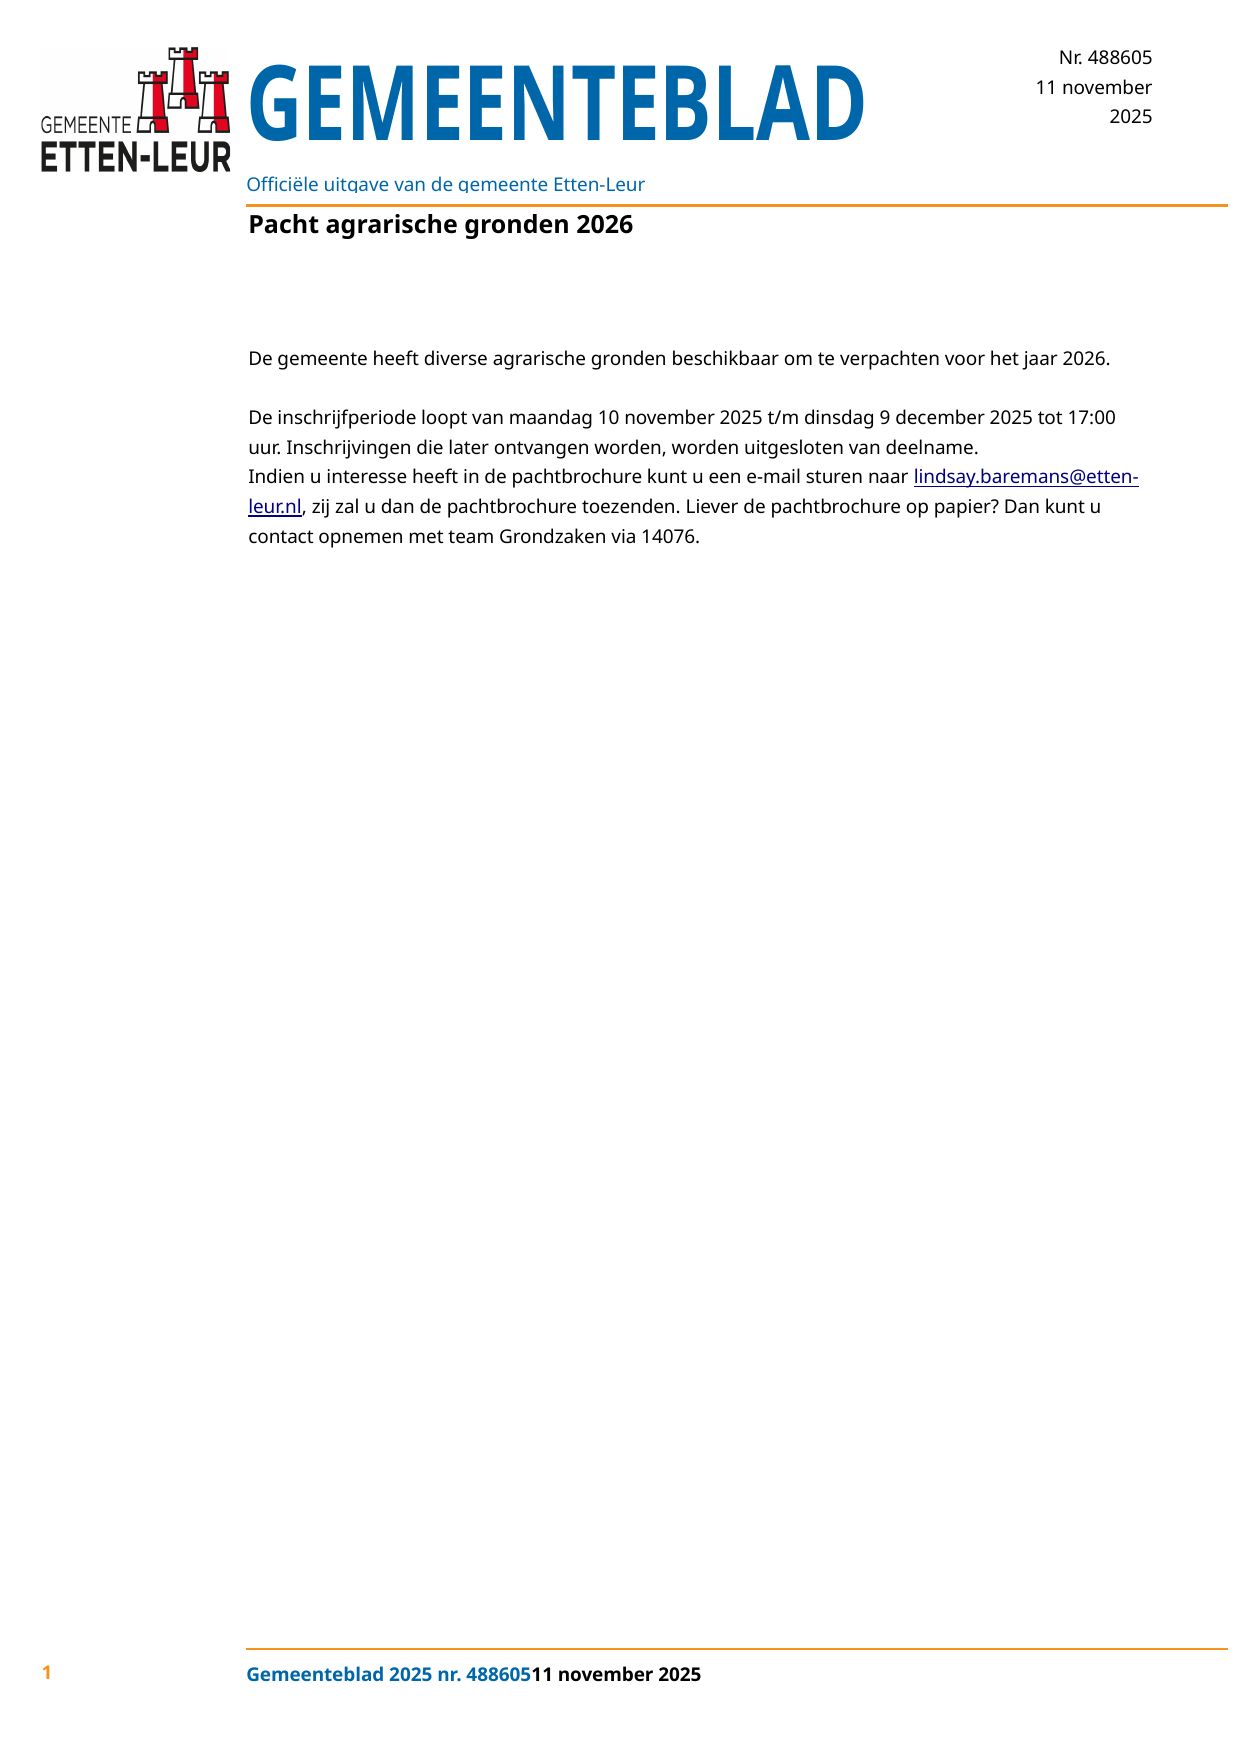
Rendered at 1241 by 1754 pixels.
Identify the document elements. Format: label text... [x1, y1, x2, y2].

text De gemeente heeft diverse agrarische gronden beschikbaar om te verpachten voor het jaar 2026. [248, 345, 1152, 371]
picture [41, 47, 231, 172]
text Pacht agrarische gronden 2026 [248, 207, 1152, 241]
text De inschrijfperiode loopt van maandag 10 november 2025 t/m dinsdag 9 december 2025 tot 17:00 uur. Inschrijvingen die later ontvangen worden, worden uitgesloten van deelname. [248, 404, 1152, 460]
text Indien u interesse heeft in de pachtbrochure kunt u een e-mail sturen naar lindsay.baremans@etten-leur.nl, zij zal u dan de pachtbrochure toezenden. Liever de pachtbrochure op papier? Dan kunt u contact opnemen met team Grondzaken via 14076. [248, 464, 1152, 548]
